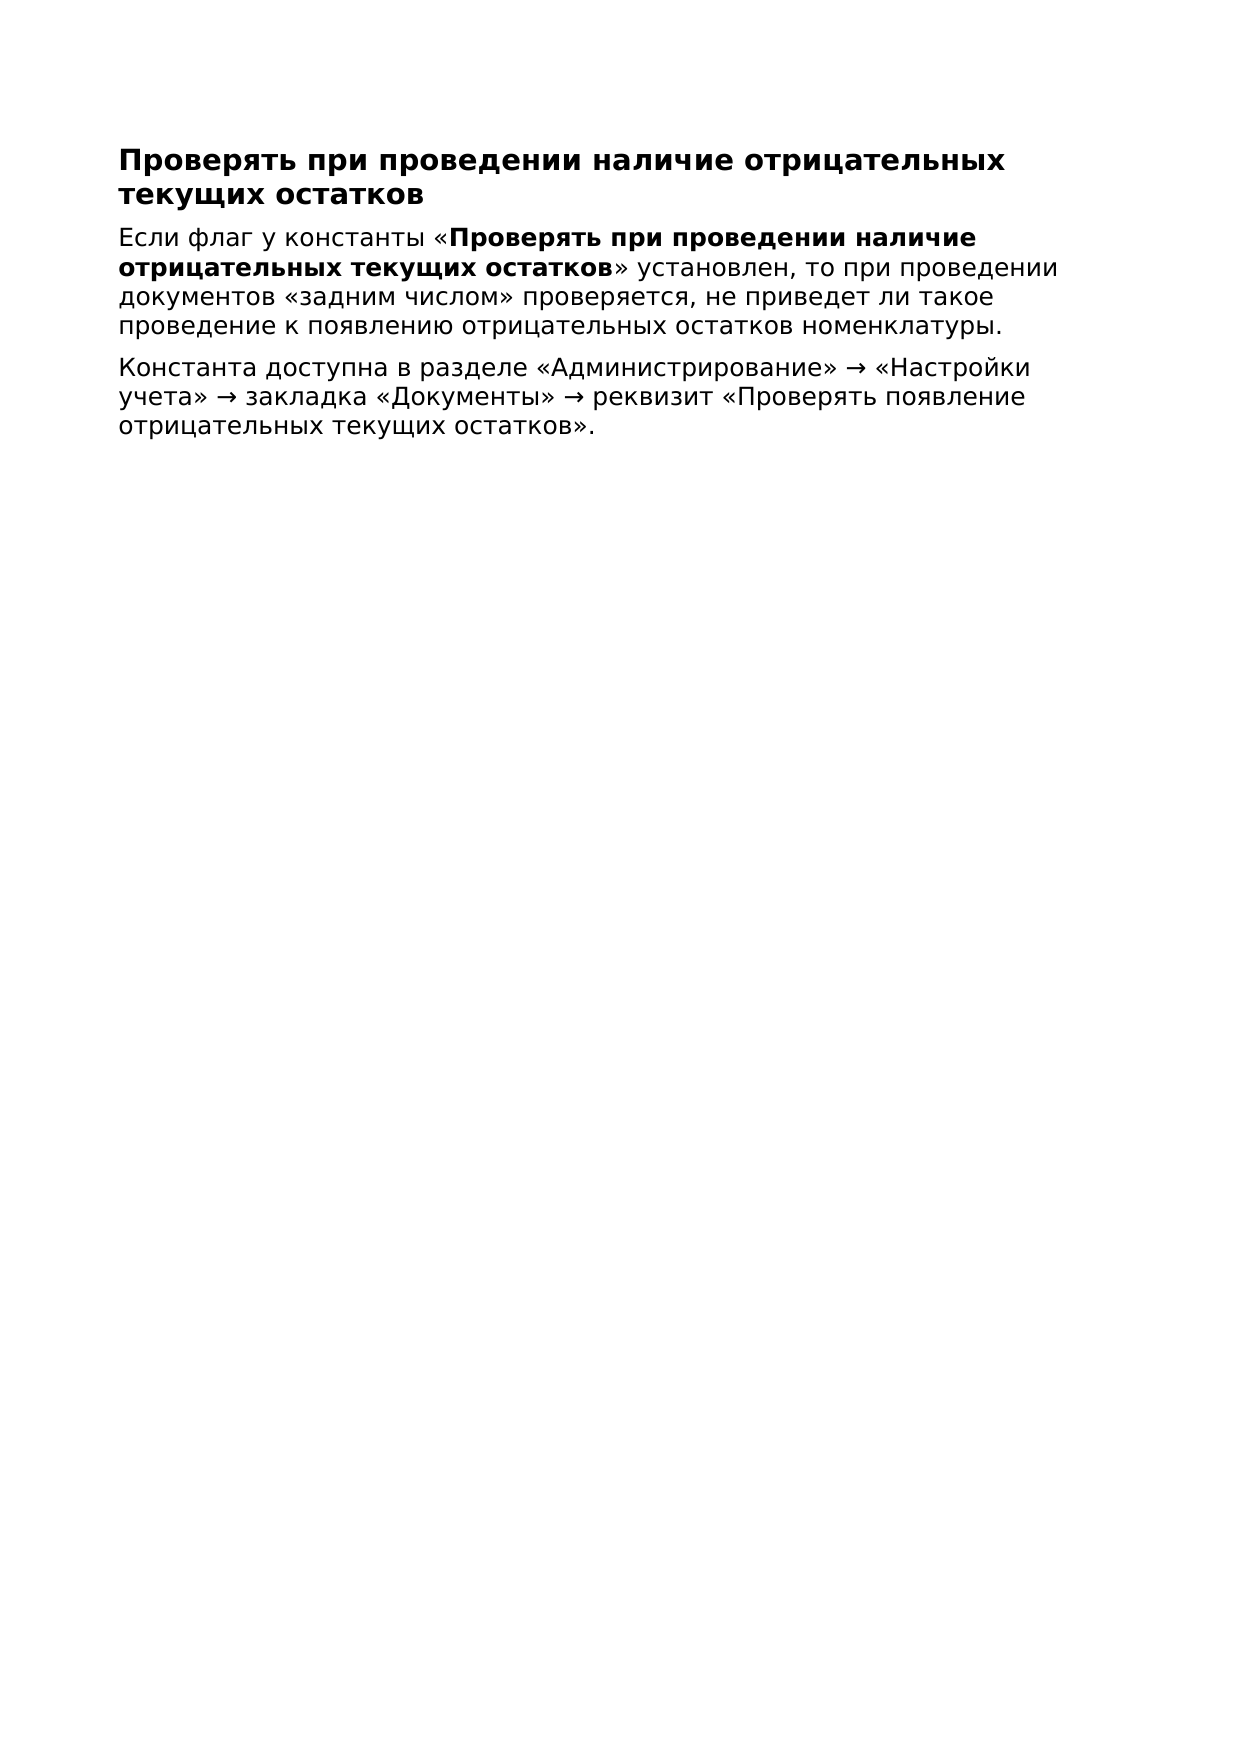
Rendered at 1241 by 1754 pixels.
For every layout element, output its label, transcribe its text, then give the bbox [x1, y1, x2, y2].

subtitle Проверять при проведении наличие отрицательных текущих остатков [118, 143, 1122, 211]
text Если флаг у константы «Проверять при проведении наличие отрицательных текущих остатков» установлен, то при проведении документов «задним числом» проверяется, не приведет ли такое проведение к появлению отрицательных остатков номенклатуры. [118, 223, 1122, 340]
text Константа доступна в разделе «Администрирование» → «Настройки учета» → закладка «Документы» → реквизит «Проверять появление отрицательных текущих остатков». [118, 353, 1122, 440]
